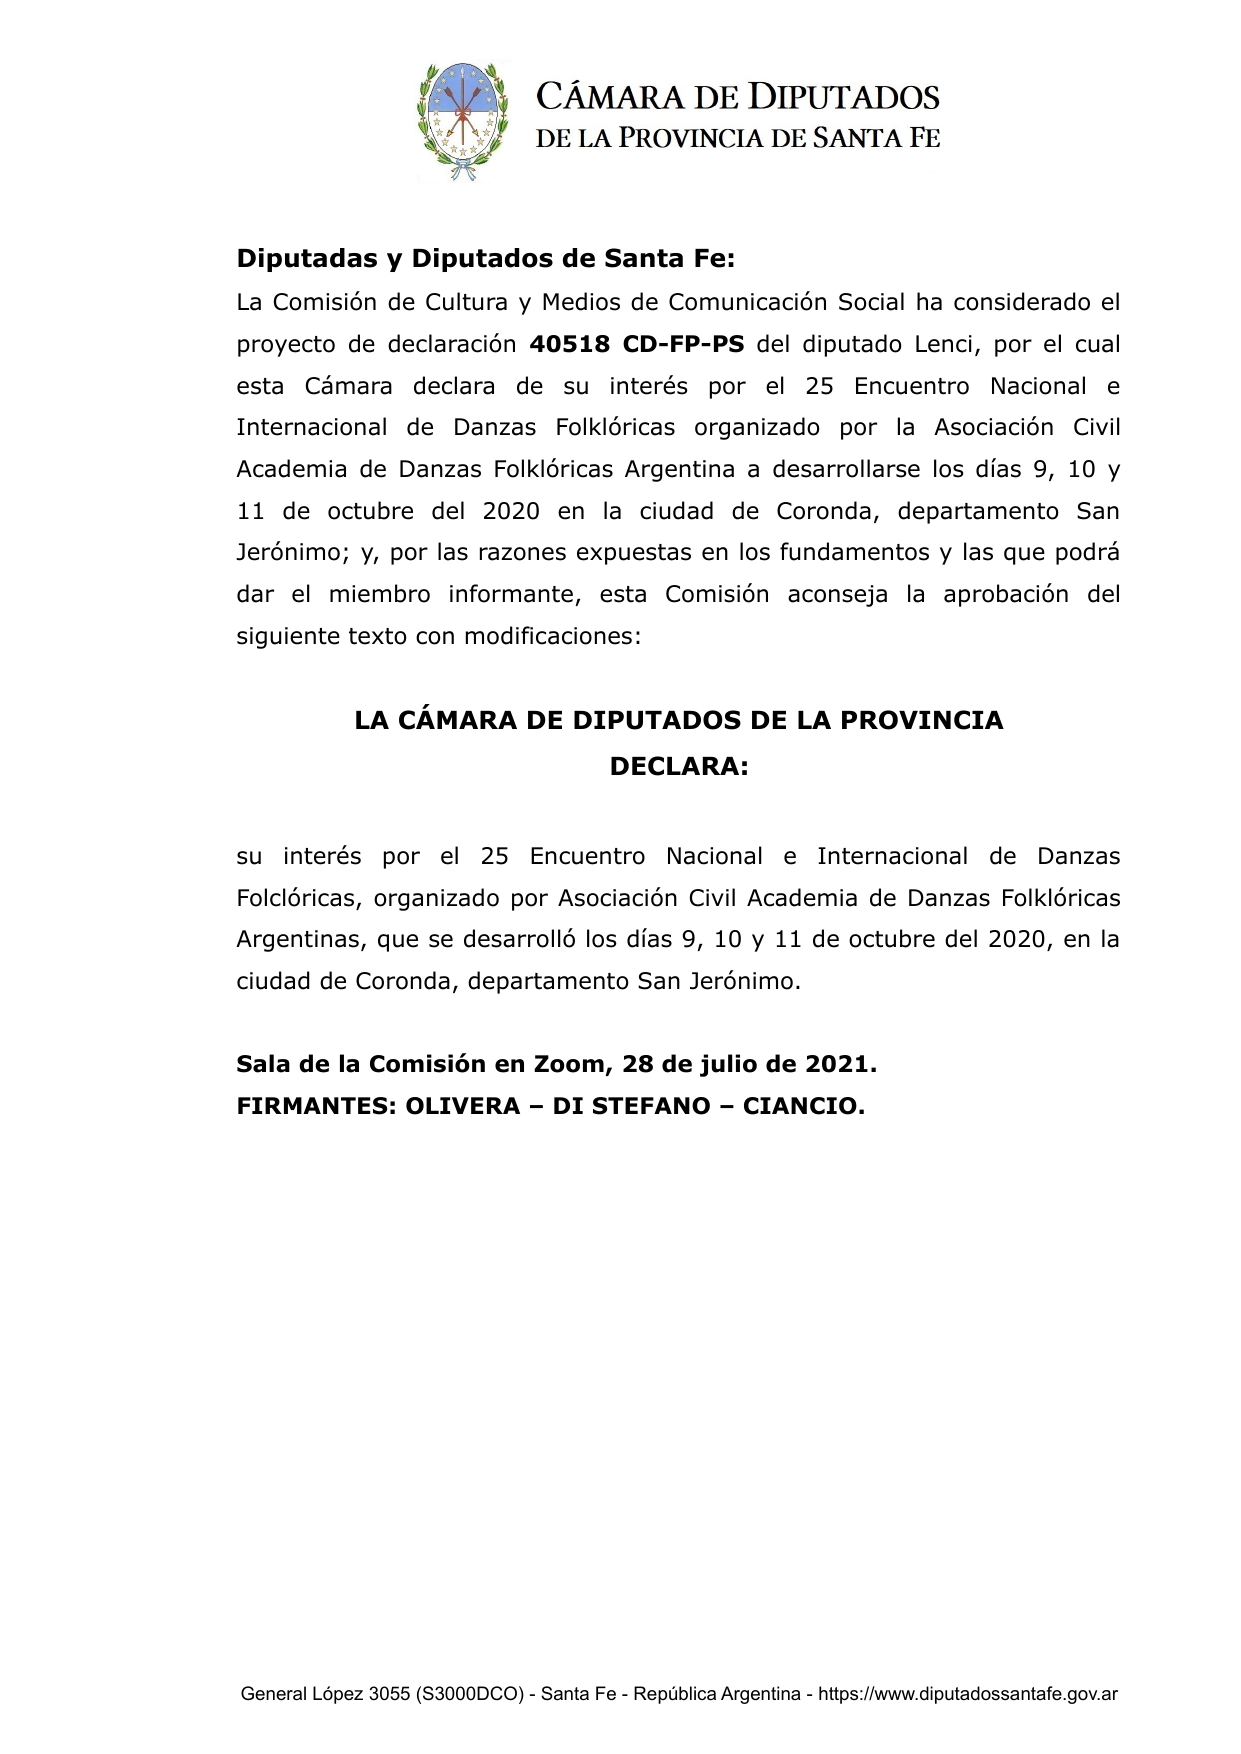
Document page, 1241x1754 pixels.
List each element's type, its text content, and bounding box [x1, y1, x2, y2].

text su interés por el 25 Encuentro Nacional e Internacional de Danzas Folclóricas, organizado por Asociación Civil Academia de Danzas Folklóricas Argentinas, que se desarrolló los días 9, 10 y 11 de octubre del 2020, en la ciudad de Coronda, departamento San Jerónimo. [236, 841, 1122, 994]
text LA CÁMARA DE DIPUTADOS DE LA PROVINCIA [236, 704, 1122, 735]
text DECLARA: [236, 750, 1122, 781]
text Sala de la Comisión en Zoom, 28 de julio de 2021. [236, 1050, 1122, 1077]
text FIRMANTES: OLIVERA – DI STEFANO – CIANCIO. [236, 1091, 1122, 1119]
picture [413, 59, 945, 183]
text Diputadas y Diputados de Santa Fe: [236, 242, 1122, 273]
text La Comisión de Cultura y Medios de Comunicación Social ha considerado el proyecto de declaración 40518 CD-FP-PS del diputado Lenci, por el cual esta Cámara declara de su interés por el 25 Encuentro Nacional e Internacional de Danzas Folklóricas organizado por la Asociación Civil Academia de Danzas Folklóricas Argentina a desarrollarse los días 9, 10 y 11 de octubre del 2020 en la ciudad de Coronda, departamento San Jerónimo; y, por las razones expuestas en los fundamentos y las que podrá dar el miembro informante, esta Comisión aconseja la aprobación del siguiente texto con modificaciones: [236, 288, 1122, 649]
